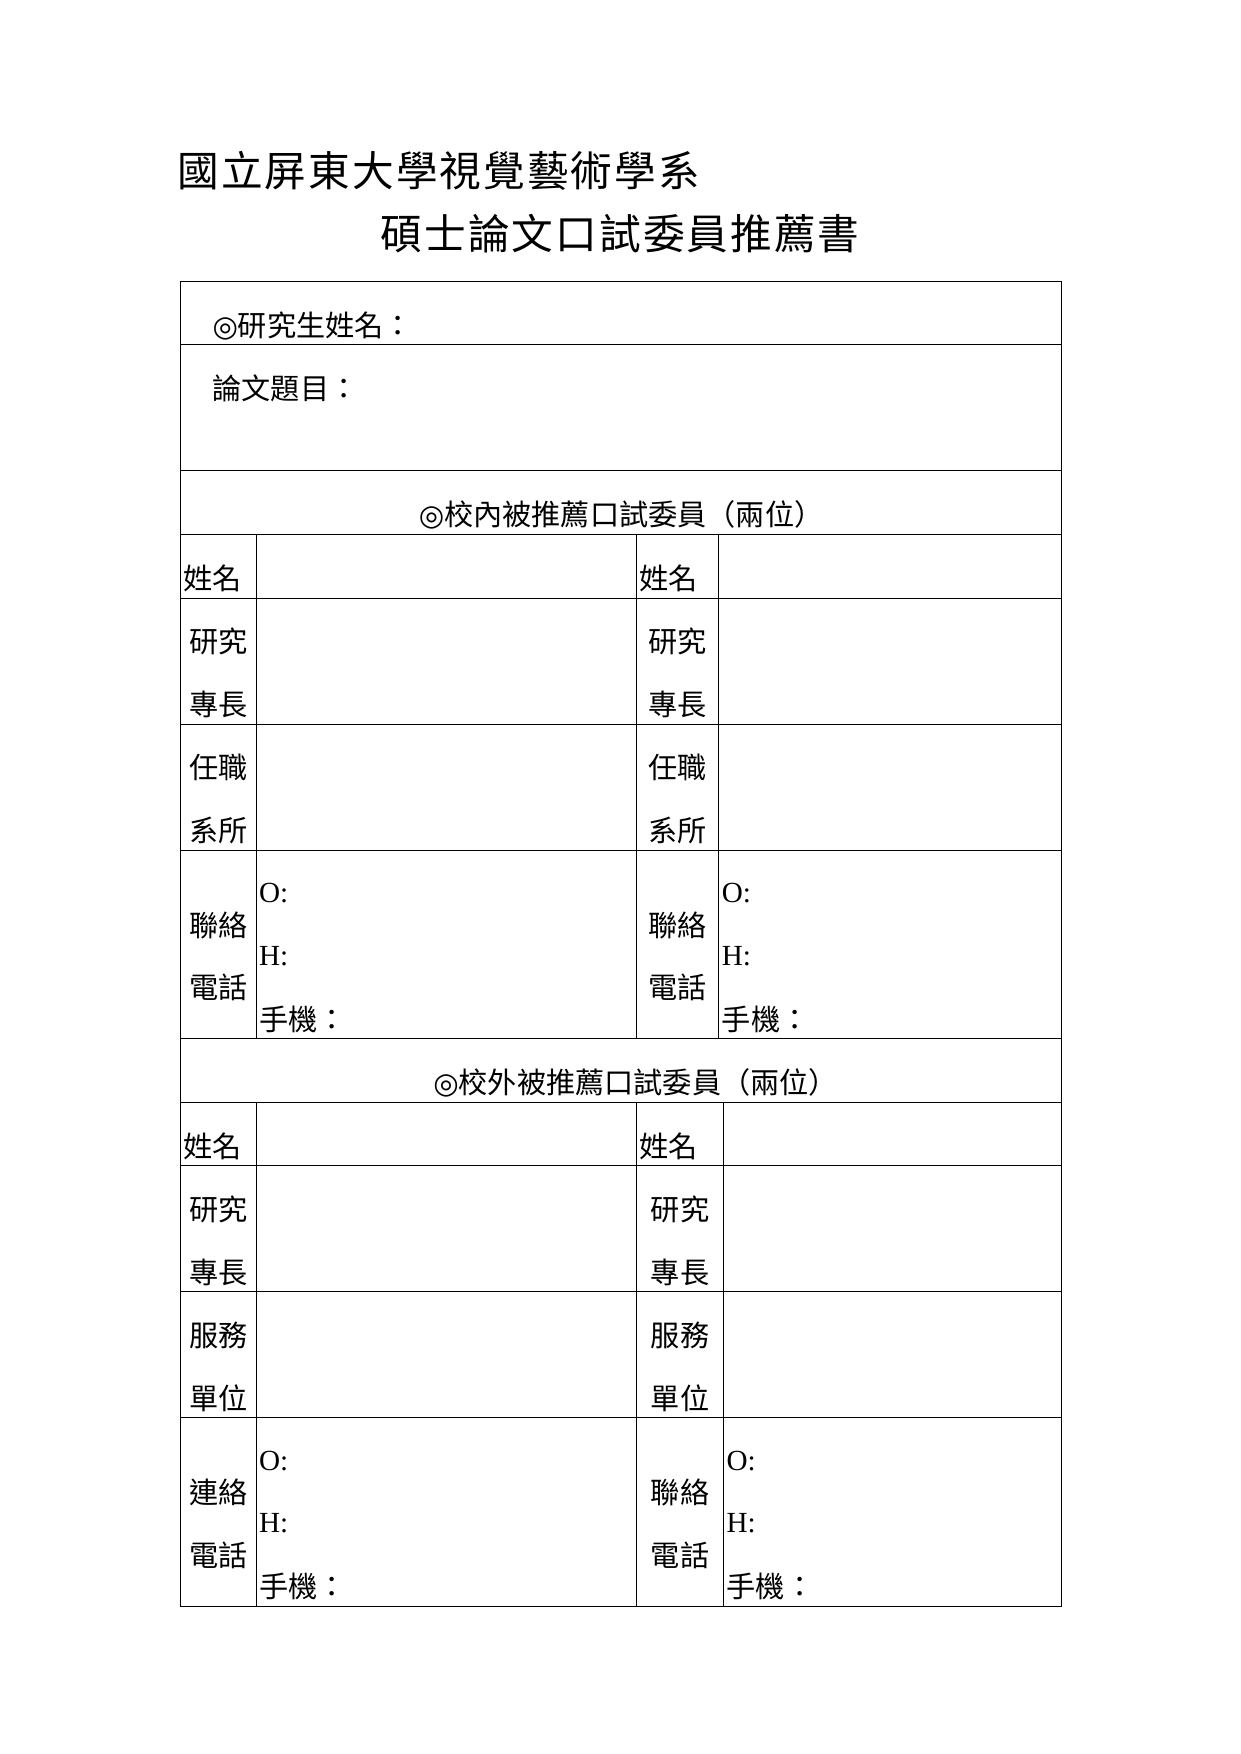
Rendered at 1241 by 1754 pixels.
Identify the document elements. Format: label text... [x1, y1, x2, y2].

table_cell [257, 1166, 636, 1291]
table_cell 聯絡電話 [637, 851, 718, 1038]
table_cell 姓名 [181, 535, 256, 597]
table_cell [257, 599, 636, 723]
table_cell [257, 1103, 636, 1165]
table_cell 連絡電話 [181, 1418, 256, 1606]
table_cell O: H: 手機： [257, 1418, 636, 1606]
table_cell [719, 725, 1061, 849]
table_cell 研究專長 [637, 1166, 723, 1291]
table_cell 任職系所 [181, 725, 256, 849]
table_cell [724, 1292, 1061, 1417]
table_cell 姓名 [637, 535, 718, 597]
table_cell O: H: 手機： [719, 851, 1061, 1038]
table_cell [724, 1103, 1061, 1165]
table_cell ◎校外被推薦口試委員（兩位） [181, 1039, 1061, 1102]
table_cell 研究專長 [181, 1166, 256, 1291]
table_cell [257, 1292, 636, 1417]
table_cell O: H: 手機： [724, 1418, 1061, 1606]
table_cell 論文題目： [181, 345, 1061, 470]
table_header ◎研究生姓名： [181, 282, 1061, 344]
table_cell 聯絡電話 [637, 1418, 723, 1606]
table_cell [724, 1166, 1061, 1291]
table_cell 姓名 [637, 1103, 723, 1165]
table_cell [257, 535, 636, 597]
table_cell [257, 725, 636, 849]
table_cell 任職系所 [637, 725, 718, 849]
table_cell ◎校內被推薦口試委員（兩位） [181, 471, 1061, 534]
text 國立屏東大學視覺藝術學系 [177, 127, 1063, 189]
table_cell 服務單位 [181, 1292, 256, 1417]
table_cell 聯絡電話 [181, 851, 256, 1038]
table_cell [719, 535, 1061, 597]
table_cell 姓名 [181, 1103, 256, 1165]
table_cell O: H: 手機： [257, 851, 636, 1038]
table_cell 研究專長 [181, 599, 256, 723]
table_cell 研究專長 [637, 599, 718, 723]
text 碩士論文口試委員推薦書 [177, 189, 1063, 252]
table_cell [719, 599, 1061, 723]
table_cell 服務單位 [637, 1292, 723, 1417]
